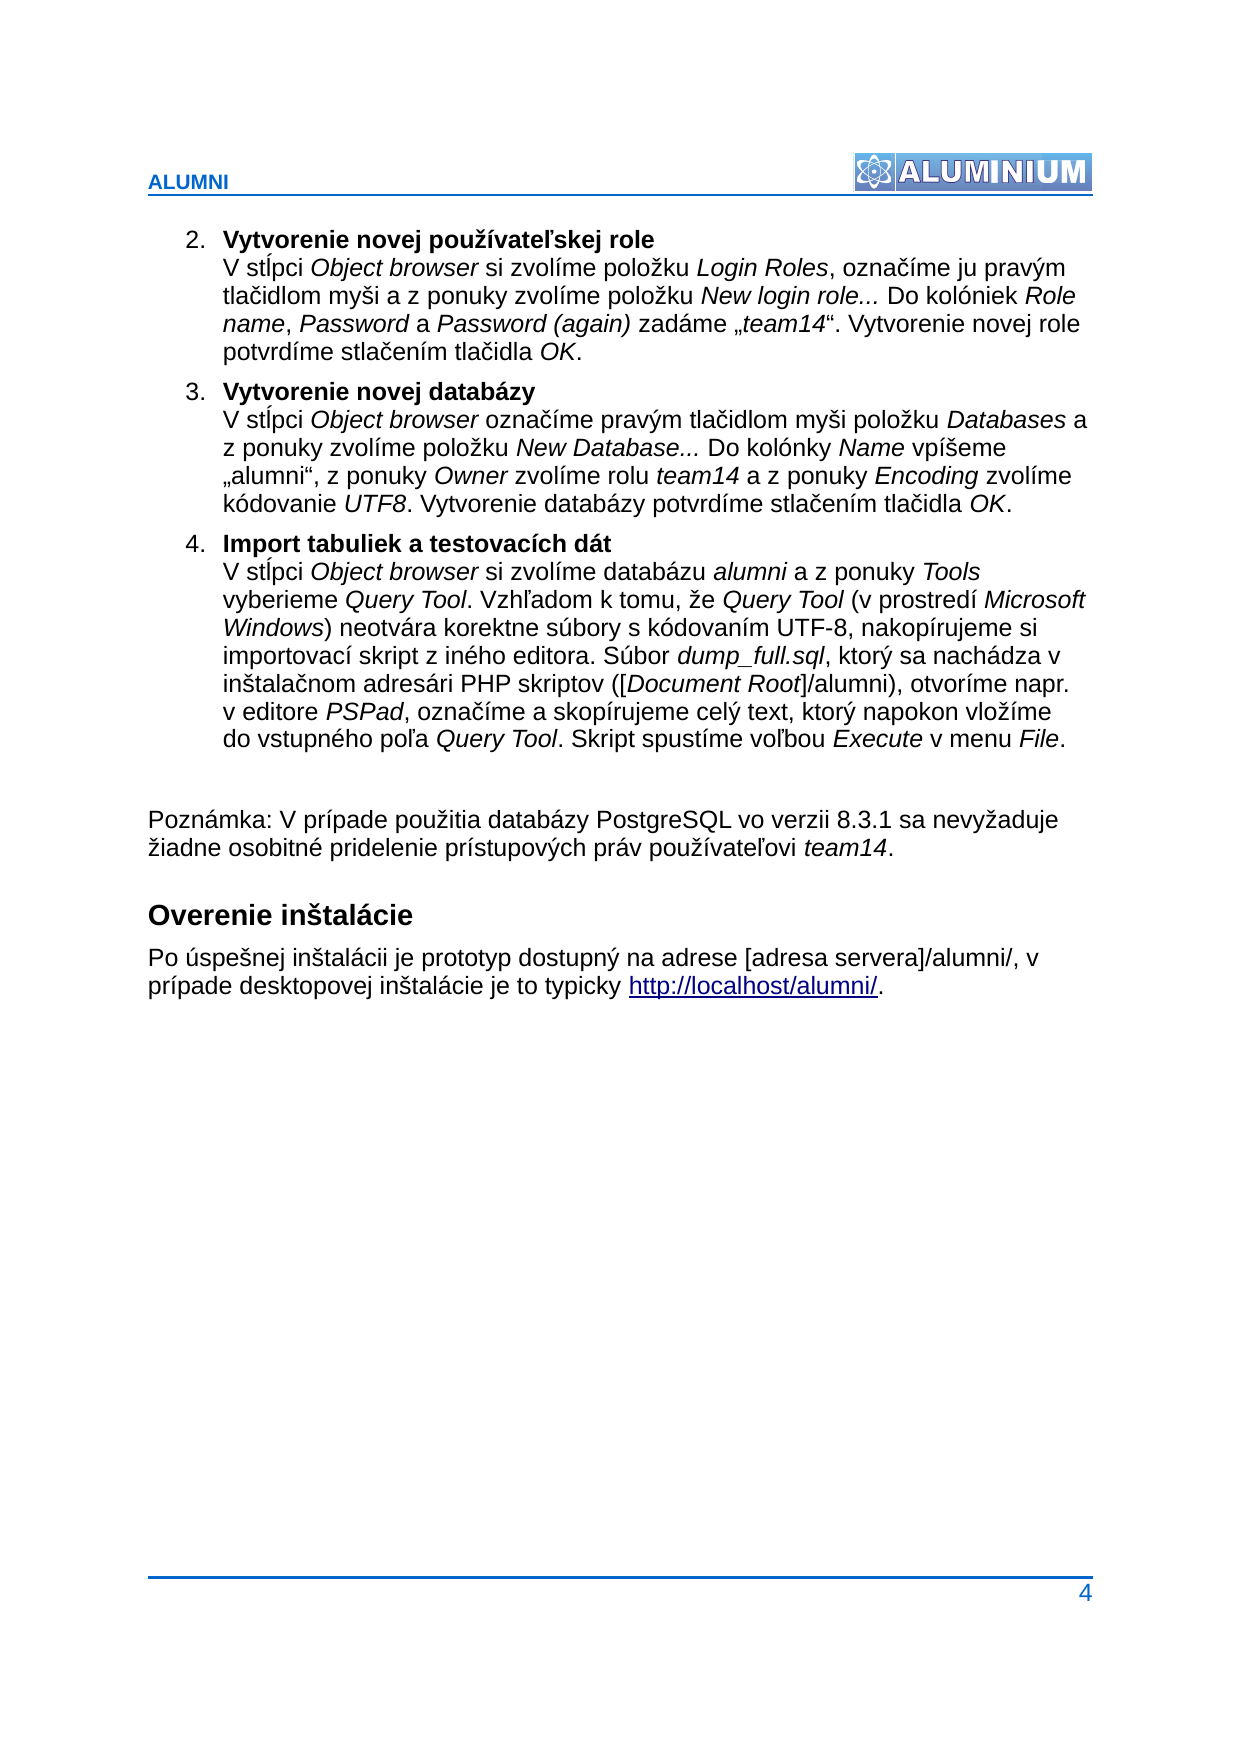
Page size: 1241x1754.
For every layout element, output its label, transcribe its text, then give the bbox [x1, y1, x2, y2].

subtitle Overenie inštalácie [148, 899, 1093, 932]
text Poznámka: V prípade použitia databázy PostgreSQL vo verzii 8.3.1 sa nevyžaduje žiadne osobitné pridelenie prístupových práv používateľovi team14. [148, 806, 1093, 862]
list Import tabuliek a testovacích dát V stĺpci Object browser si zvolíme databázu alumni a z ponuky Tools vyberieme Query Tool. Vzhľadom k tomu, že Query Tool (v prostredí Microsoft Windows) neotvára korektne súbory s kódovaním UTF-8, nakopírujeme si importovací skript z iného editora. Súbor dump_full.sql, ktorý sa nachádza v inštalačnom adresári PHP skriptov ([Document Root]/alumni), otvoríme napr. v editore PSPad, označíme a skopírujeme celý text, ktorý napokon vložíme do vstupného poľa Query Tool. Skript spustíme voľbou Execute v menu File. [185, 530, 1093, 753]
list Vytvorenie novej databázy V stĺpci Object browser označíme pravým tlačidlom myši položku Databases a z ponuky zvolíme položku New Database... Do kolónky Name vpíšeme „alumni“, z ponuky Owner zvolíme rolu team14 a z ponuky Encoding zvolíme kódovanie UTF8. Vytvorenie databázy potvrdíme stlačením tlačidla OK. [185, 378, 1093, 517]
text Po úspešnej inštalácii je prototyp dostupný na adrese [adresa servera]/alumni/, v prípade desktopovej inštalácie je to typicky http://localhost/alumni/. [148, 944, 1093, 1000]
list Vytvorenie novej používateľskej role V stĺpci Object browser si zvolíme položku Login Roles, označíme ju pravým tlačidlom myši a z ponuky zvolíme položku New login role... Do kolóniek Role name, Password a Password (again) zadáme „team14“. Vytvorenie novej role potvrdíme stlačením tlačidla OK. [185, 226, 1093, 365]
